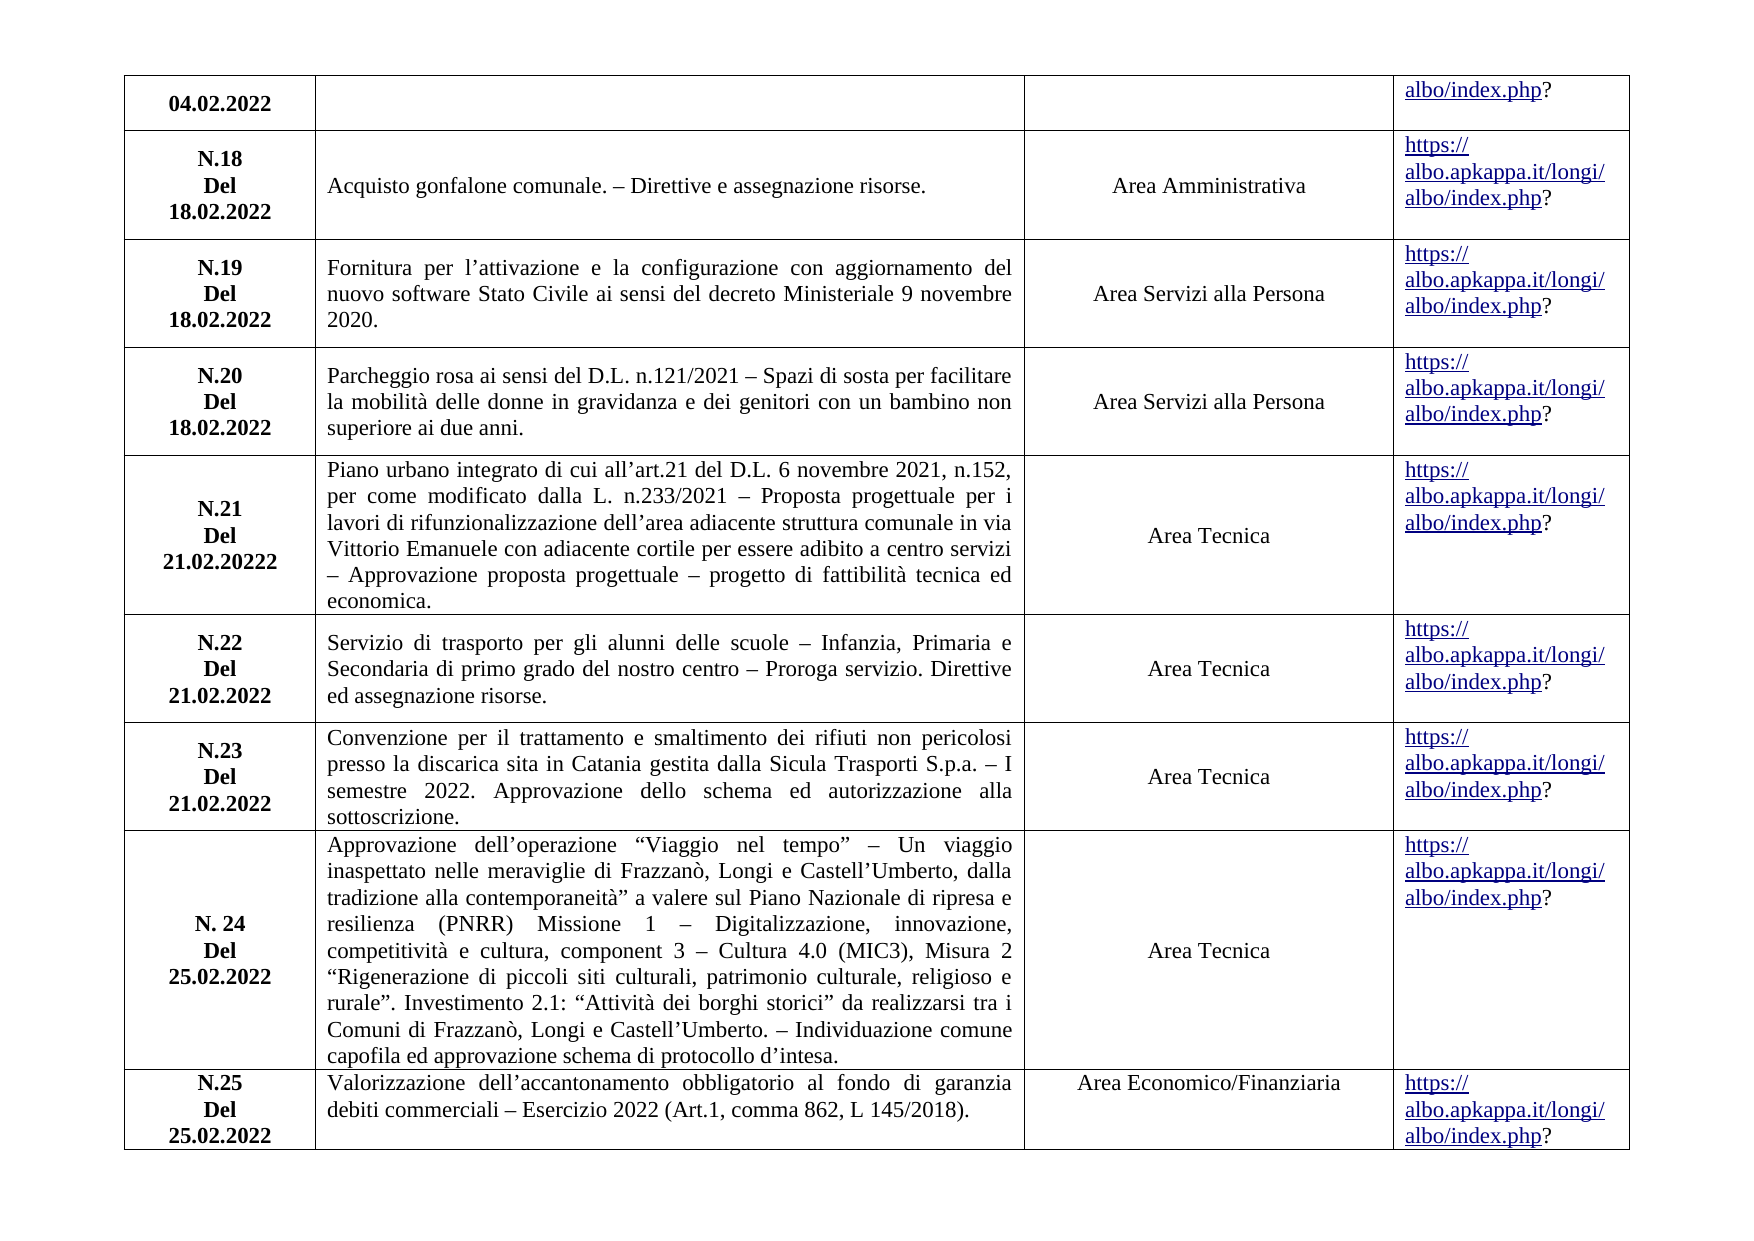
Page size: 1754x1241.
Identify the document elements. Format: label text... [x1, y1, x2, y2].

table_cell https://albo.apkappa.it/longi/albo/index.php? [1394, 348, 1629, 455]
table_cell Area Servizi alla Persona [1025, 348, 1393, 455]
table_cell N.20 Del 18.02.2022 [125, 348, 315, 455]
table_cell Area Tecnica [1025, 456, 1393, 614]
table_cell N.22 Del 21.02.2022 [125, 615, 315, 722]
table_cell N. 24 Del 25.02.2022 [125, 831, 315, 1068]
table_cell Convenzione per il trattamento e smaltimento dei rifiuti non pericolosi presso la discarica sita in Catania gestita dalla Sicula Trasporti S.p.a. – I semestre 2022. Approvazione dello schema ed autorizzazione alla sottoscrizione. [316, 723, 1024, 830]
table_cell N.25 Del 25.02.2022 [125, 1070, 315, 1148]
table_cell Area Servizi alla Persona [1025, 240, 1393, 347]
table_cell https://albo.apkappa.it/longi/albo/index.php? [1394, 456, 1629, 614]
table_cell [1025, 76, 1393, 130]
table_cell Area Tecnica [1025, 723, 1393, 830]
table_cell Fornitura per l’attivazione e la configurazione con aggiornamento del nuovo software Stato Civile ai sensi del decreto Ministeriale 9 novembre 2020. [316, 240, 1024, 347]
table_cell Approvazione dell’operazione “Viaggio nel tempo” – Un viaggio inaspettato nelle meraviglie di Frazzanò, Longi e Castell’Umberto, dalla tradizione alla contemporaneità” a valere sul Piano Nazionale di ripresa e resilienza (PNRR) Missione 1 – Digitalizzazione, innovazione, competitività e cultura, component 3 – Cultura 4.0 (MIC3), Misura 2 “Rigenerazione di piccoli siti culturali, patrimonio culturale, religioso e rurale”. Investimento 2.1: “Attività dei borghi storici” da realizzarsi tra i Comuni di Frazzanò, Longi e Castell’Umberto. – Individuazione comune capofila ed approvazione schema di protocollo d’intesa. [316, 831, 1024, 1068]
table_cell Area Tecnica [1025, 831, 1393, 1068]
table_cell Servizio di trasporto per gli alunni delle scuole – Infanzia, Primaria e Secondaria di primo grado del nostro centro – Proroga servizio. Direttive ed assegnazione risorse. [316, 615, 1024, 722]
table_cell 04.02.2022 [125, 76, 315, 130]
table_cell https://albo.apkappa.it/longi/albo/index.php? [1394, 1070, 1629, 1148]
table_cell N.23 Del 21.02.2022 [125, 723, 315, 830]
table_cell N.21 Del 21.02.20222 [125, 456, 315, 614]
table_cell https://albo.apkappa.it/longi/albo/index.php? [1394, 723, 1629, 830]
table_cell N.18 Del 18.02.2022 [125, 131, 315, 238]
table_cell https://albo.apkappa.it/longi/albo/index.php? [1394, 831, 1629, 1068]
table_cell https://albo.apkappa.it/longi/albo/index.php? [1394, 615, 1629, 722]
table_cell albo/index.php? [1394, 76, 1629, 130]
table_cell Area Amministrativa [1025, 131, 1393, 238]
table_cell [316, 76, 1024, 130]
table_cell https://albo.apkappa.it/longi/albo/index.php? [1394, 240, 1629, 347]
table_cell Area Economico/Finanziaria [1025, 1070, 1393, 1148]
table_cell Valorizzazione dell’accantonamento obbligatorio al fondo di garanzia debiti commerciali – Esercizio 2022 (Art.1, comma 862, L 145/2018). [316, 1070, 1024, 1148]
table_cell Acquisto gonfalone comunale. – Direttive e assegnazione risorse. [316, 131, 1024, 238]
table_cell https://albo.apkappa.it/longi/albo/index.php? [1394, 131, 1629, 238]
table_cell Area Tecnica [1025, 615, 1393, 722]
table_cell N.19 Del 18.02.2022 [125, 240, 315, 347]
table_cell Parcheggio rosa ai sensi del D.L. n.121/2021 – Spazi di sosta per facilitare la mobilità delle donne in gravidanza e dei genitori con un bambino non superiore ai due anni. [316, 348, 1024, 455]
table_cell Piano urbano integrato di cui all’art.21 del D.L. 6 novembre 2021, n.152, per come modificato dalla L. n.233/2021 – Proposta progettuale per i lavori di rifunzionalizzazione dell’area adiacente struttura comunale in via Vittorio Emanuele con adiacente cortile per essere adibito a centro servizi – Approvazione proposta progettuale – progetto di fattibilità tecnica ed economica. [316, 456, 1024, 614]
